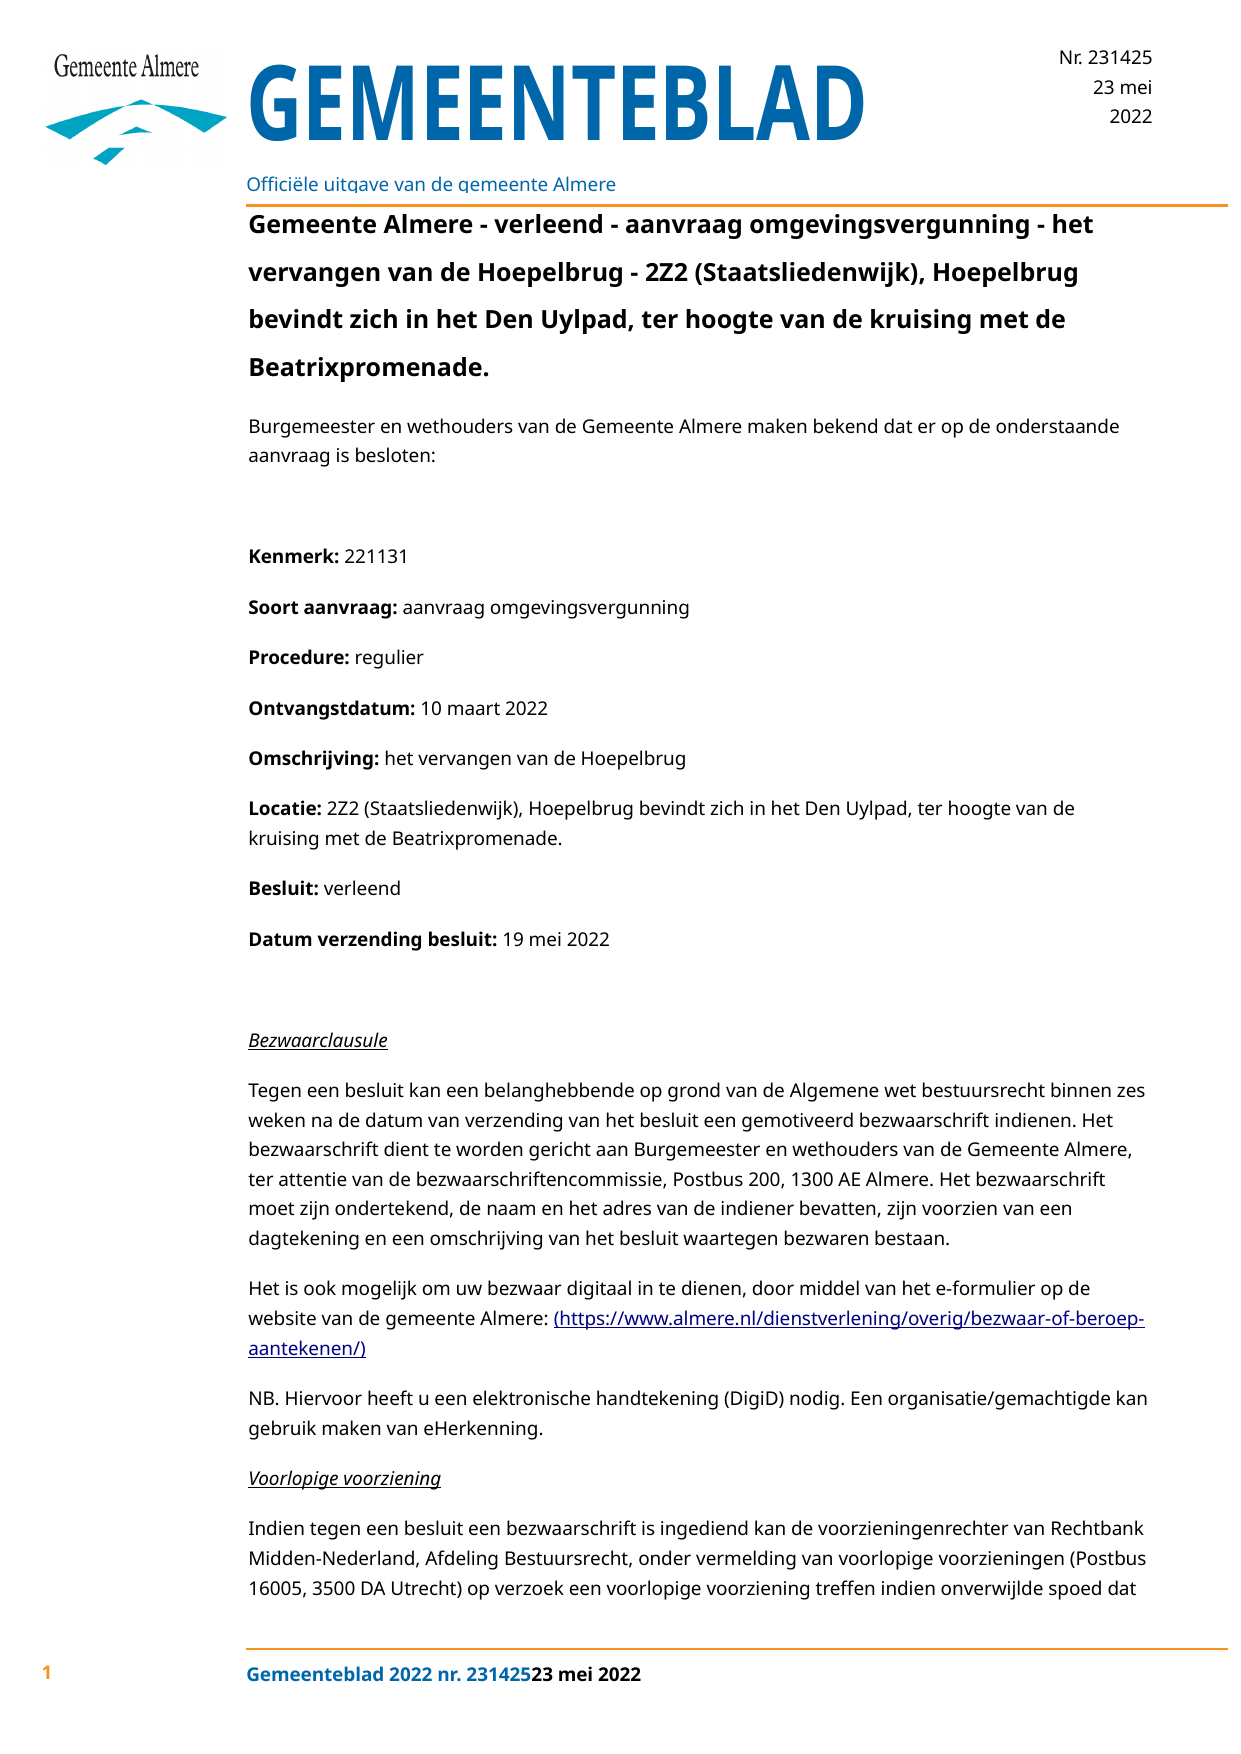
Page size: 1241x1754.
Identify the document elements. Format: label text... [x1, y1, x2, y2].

text Soort aanvraag: aanvraag omgevingsvergunning [248, 594, 1152, 620]
text Voorlopige voorziening [248, 1465, 1152, 1491]
text Indien tegen een besluit een bezwaarschrift is ingediend kan de voorzieningenrechter van Rechtbank Midden-Nederland, Afdeling Bestuursrecht, onder vermelding van voorlopige voorzieningen (Postbus 16005, 3500 DA Utrecht) op verzoek een voorlopige voorziening treffen indien onverwijlde spoed dat [248, 1516, 1152, 1601]
text Locatie: 2Z2 (Staatsliedenwijk), Hoepelbrug bevindt zich in het Den Uylpad, ter hoogte van de kruising met de Beatrixpromenade. [248, 796, 1152, 851]
text Procedure: regulier [248, 644, 1152, 670]
text Gemeente Almere - verleend - aanvraag omgevingsvergunning - het vervangen van de Hoepelbrug - 2Z2 (Staatsliedenwijk), Hoepelbrug bevindt zich in het Den Uylpad, ter hoogte van de kruising met de Beatrixpromenade. [248, 207, 1152, 384]
text Bezwaarclausule [248, 1027, 1152, 1053]
picture [41, 47, 231, 172]
text Omschrijving: het vervangen van de Hoepelbrug [248, 745, 1152, 771]
text Het is ook mogelijk om uw bezwaar digitaal in te dienen, door middel van het e-formulier op de website van de gemeente Almere: (https://www.almere.nl/dienstverlening/overig/bezwaar-of-beroep-aantekenen/) [248, 1276, 1152, 1361]
text Kenmerk: 221131 [248, 543, 1152, 569]
text Ontvangstdatum: 10 maart 2022 [248, 695, 1152, 721]
text NB. Hiervoor heeft u een elektronische handtekening (DigiD) nodig. Een organisatie/gemachtigde kan gebruik maken van eHerkenning. [248, 1385, 1152, 1441]
text Datum verzending besluit: 19 mei 2022 [248, 926, 1152, 952]
text Besluit: verleend [248, 876, 1152, 901]
text Tegen een besluit kan een belanghebbende op grond van de Algemene wet bestuursrecht binnen zes weken na de datum van verzending van het besluit een gemotiveerd bezwaarschrift indienen. Het bezwaarschrift dient te worden gericht aan Burgemeester en wethouders van de Gemeente Almere, ter attentie van de bezwaarschriftencommissie, Postbus 200, 1300 AE Almere. Het bezwaarschrift moet zijn ondertekend, de naam en het adres van de indiener bevatten, zijn voorzien van een dagtekening en een omschrijving van het besluit waartegen bezwaren bestaan. [248, 1077, 1152, 1251]
text Burgemeester en wethouders van de Gemeente Almere maken bekend dat er op de onderstaande aanvraag is besloten: [248, 413, 1152, 468]
